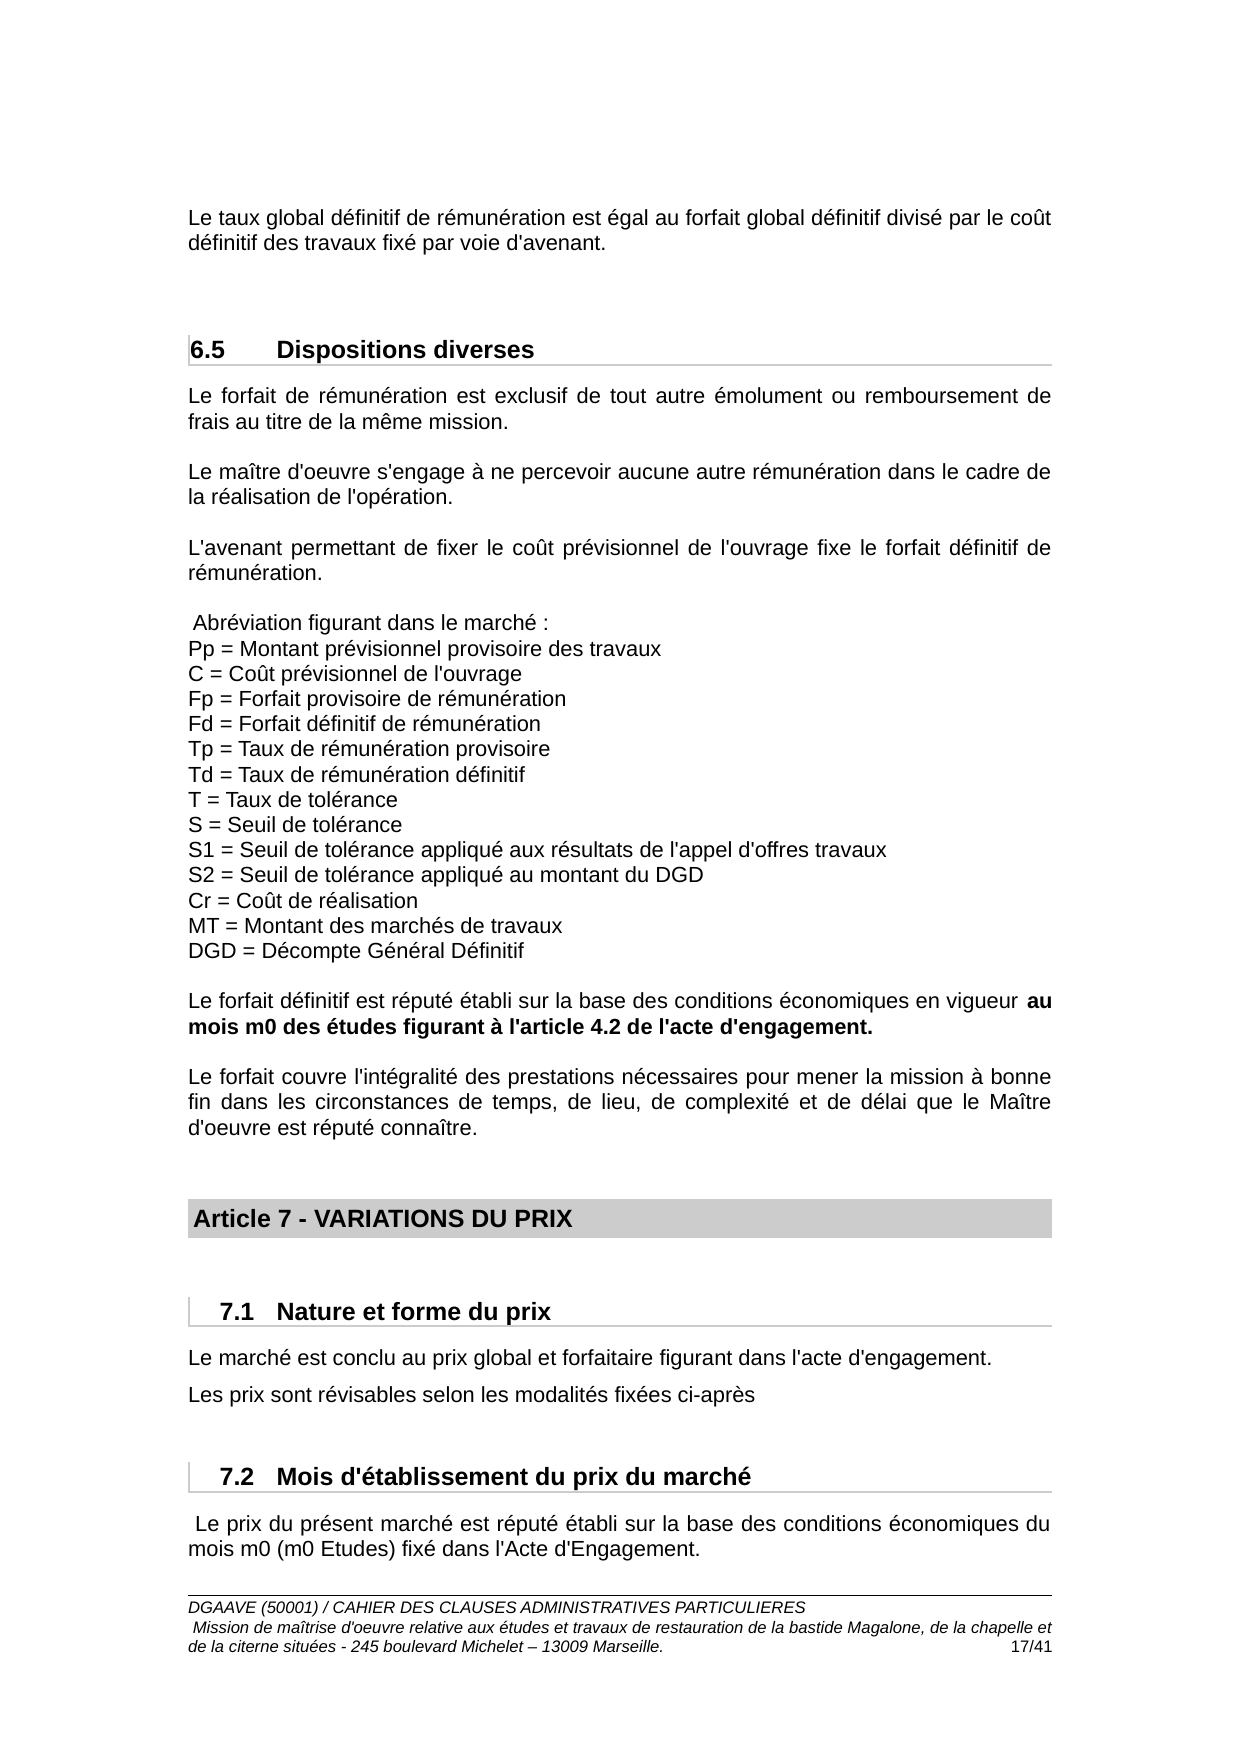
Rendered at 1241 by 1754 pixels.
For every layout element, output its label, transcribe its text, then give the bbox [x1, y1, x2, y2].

text Le taux global définitif de rémunération est égal au forfait global définitif divisé par le coût définitif des travaux fixé par voie d'avenant. [188, 204, 1052, 255]
subtitle Mois d'établissement du prix du marché [190, 1462, 1052, 1491]
text C = Coût prévisionnel de l'ouvrage [188, 661, 1052, 686]
text S1 = Seuil de tolérance appliqué aux résultats de l'appel d'offres travaux [188, 837, 1052, 862]
subtitle VARIATIONS DU PRIX [190, 1201, 1050, 1235]
text Abréviation figurant dans le marché : [188, 610, 1052, 636]
text Le forfait de rémunération est exclusif de tout autre émolument ou remboursement de frais au titre de la même mission. [188, 383, 1052, 434]
text Pp = Montant prévisionnel provisoire des travaux [188, 636, 1052, 661]
text Td = Taux de rémunération définitif [188, 762, 1052, 787]
text Tp = Taux de rémunération provisoire [188, 736, 1052, 762]
text Les prix sont révisables selon les modalités fixées ci-après [188, 1382, 1052, 1408]
subtitle Nature et forme du prix [190, 1297, 1052, 1325]
text Le maître d'oeuvre s'engage à ne percevoir aucune autre rémunération dans le cadre de la réalisation de l'opération. [188, 459, 1052, 509]
text Fp = Forfait provisoire de rémunération [188, 686, 1052, 711]
text S = Seuil de tolérance [188, 812, 1052, 837]
text DGD = Décompte Général Définitif [188, 938, 1052, 963]
text Le forfait couvre l'intégralité des prestations nécessaires pour mener la mission à bonne fin dans les circonstances de temps, de lieu, de complexité et de délai que le Maître d'oeuvre est réputé connaître. [188, 1064, 1052, 1140]
text MT = Montant des marchés de travaux [188, 913, 1052, 938]
text L'avenant permettant de fixer le coût prévisionnel de l'ouvrage fixe le forfait définitif de rémunération. [188, 535, 1052, 585]
text Cr = Coût de réalisation [188, 888, 1052, 913]
text Fd = Forfait définitif de rémunération [188, 711, 1052, 736]
text S2 = Seuil de tolérance appliqué au montant du DGD [188, 862, 1052, 888]
text Le prix du présent marché est réputé établi sur la base des conditions économiques du mois m0 (m0 Etudes) fixé dans l'Acte d'Engagement. [188, 1511, 1052, 1561]
text T = Taux de tolérance [188, 787, 1052, 812]
subtitle Dispositions diverses [190, 335, 1052, 364]
text Le marché est conclu au prix global et forfaitaire figurant dans l'acte d'engagement. [188, 1345, 1052, 1370]
text Le forfait définitif est réputé établi sur la base des conditions économiques en vigueur au mois m0 des études figurant à l'article 4.2 de l'acte d'engagement. [188, 988, 1052, 1039]
